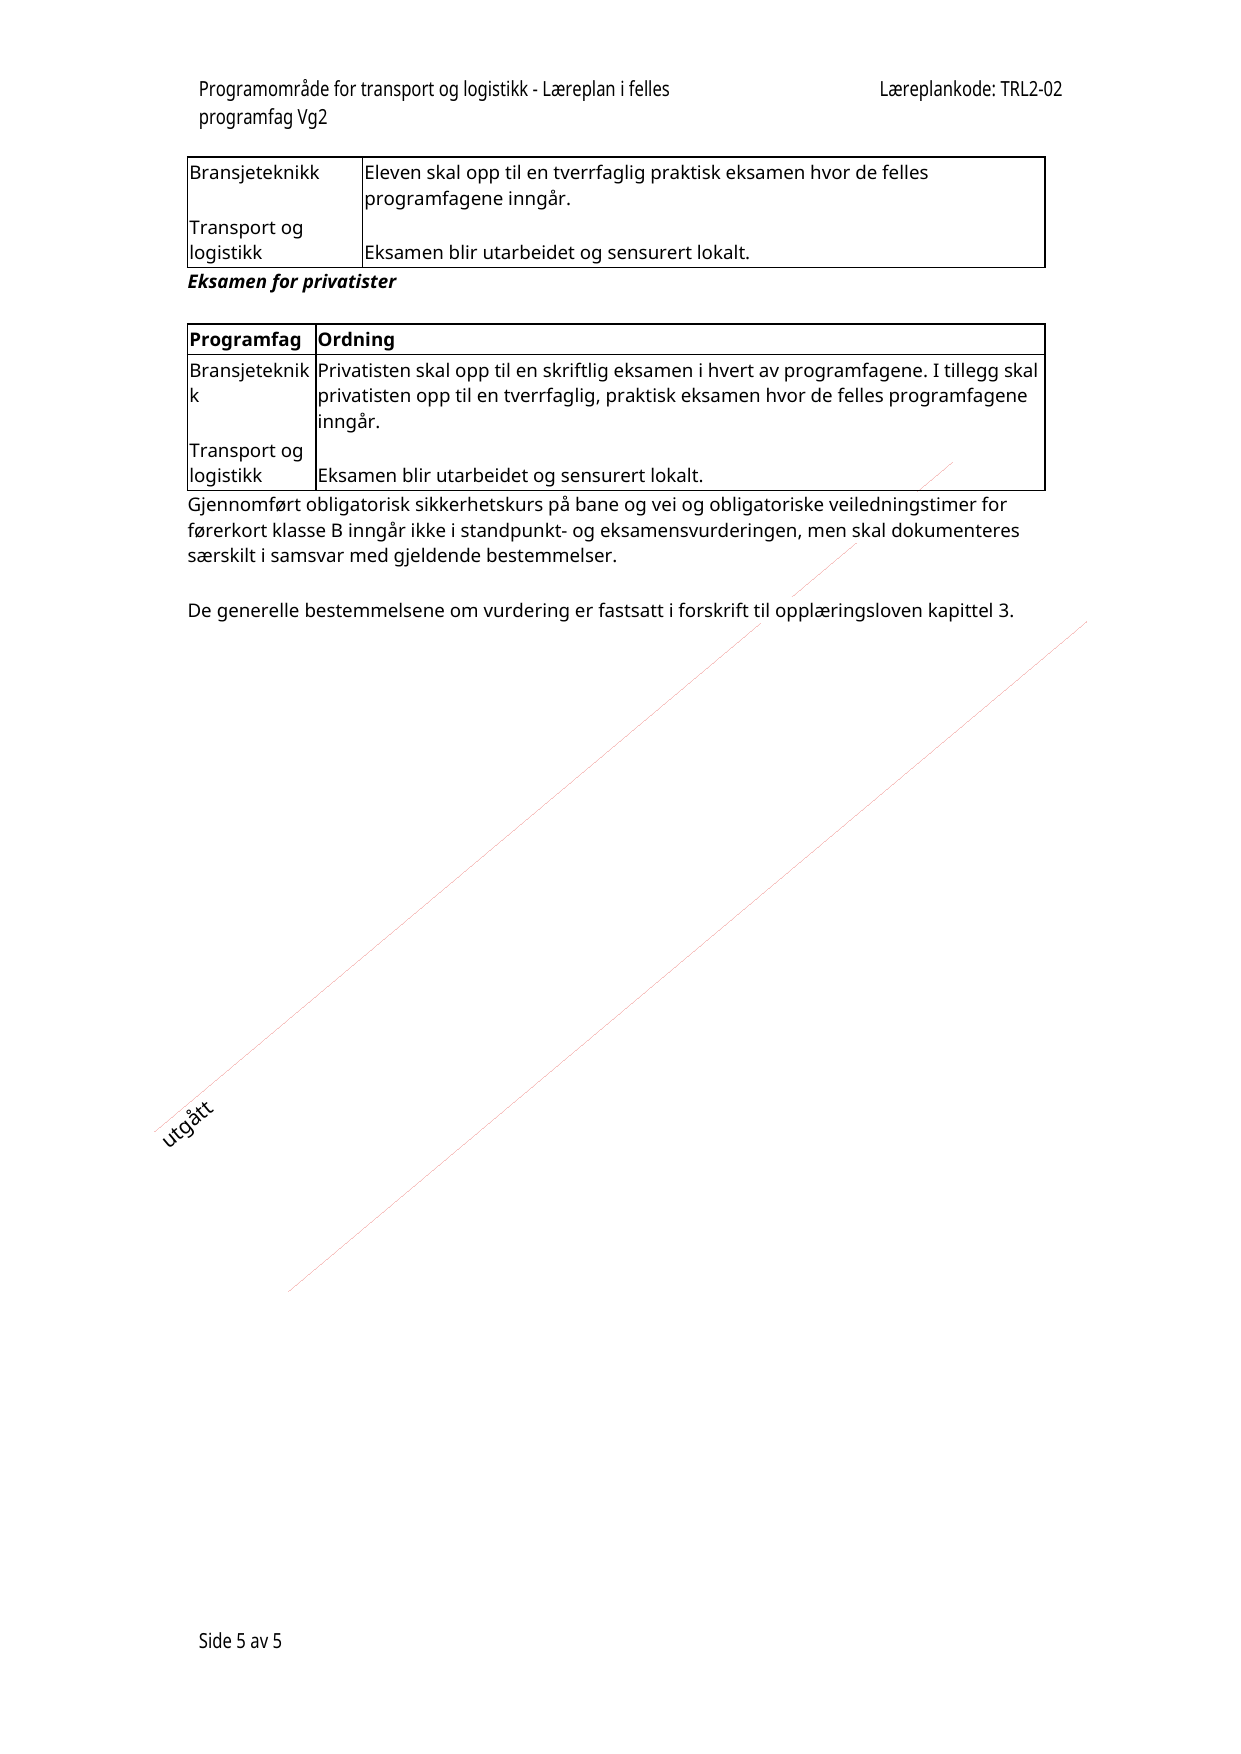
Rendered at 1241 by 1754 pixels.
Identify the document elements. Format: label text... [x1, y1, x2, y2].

text Gjennomført obligatorisk sikkerhetskurs på bane og vei og obligatoriske veiledningstimer for førerkort klasse B inngår ikke i standpunkt- og eksamensvurderingen, men skal dokumenteres særskilt i samsvar med gjeldende bestemmelser. [617, 543, 854, 568]
text Eksamen for privatister [187, 268, 1053, 294]
text Gjennomført obligatorisk sikkerhetskurs på bane og vei og obligatoriske veiledningstimer for førerkort klasse B inngår ikke i standpunkt- og eksamensvurderingen, men skal dokumenteres særskilt i samsvar med gjeldende bestemmelser. [828, 492, 1053, 568]
